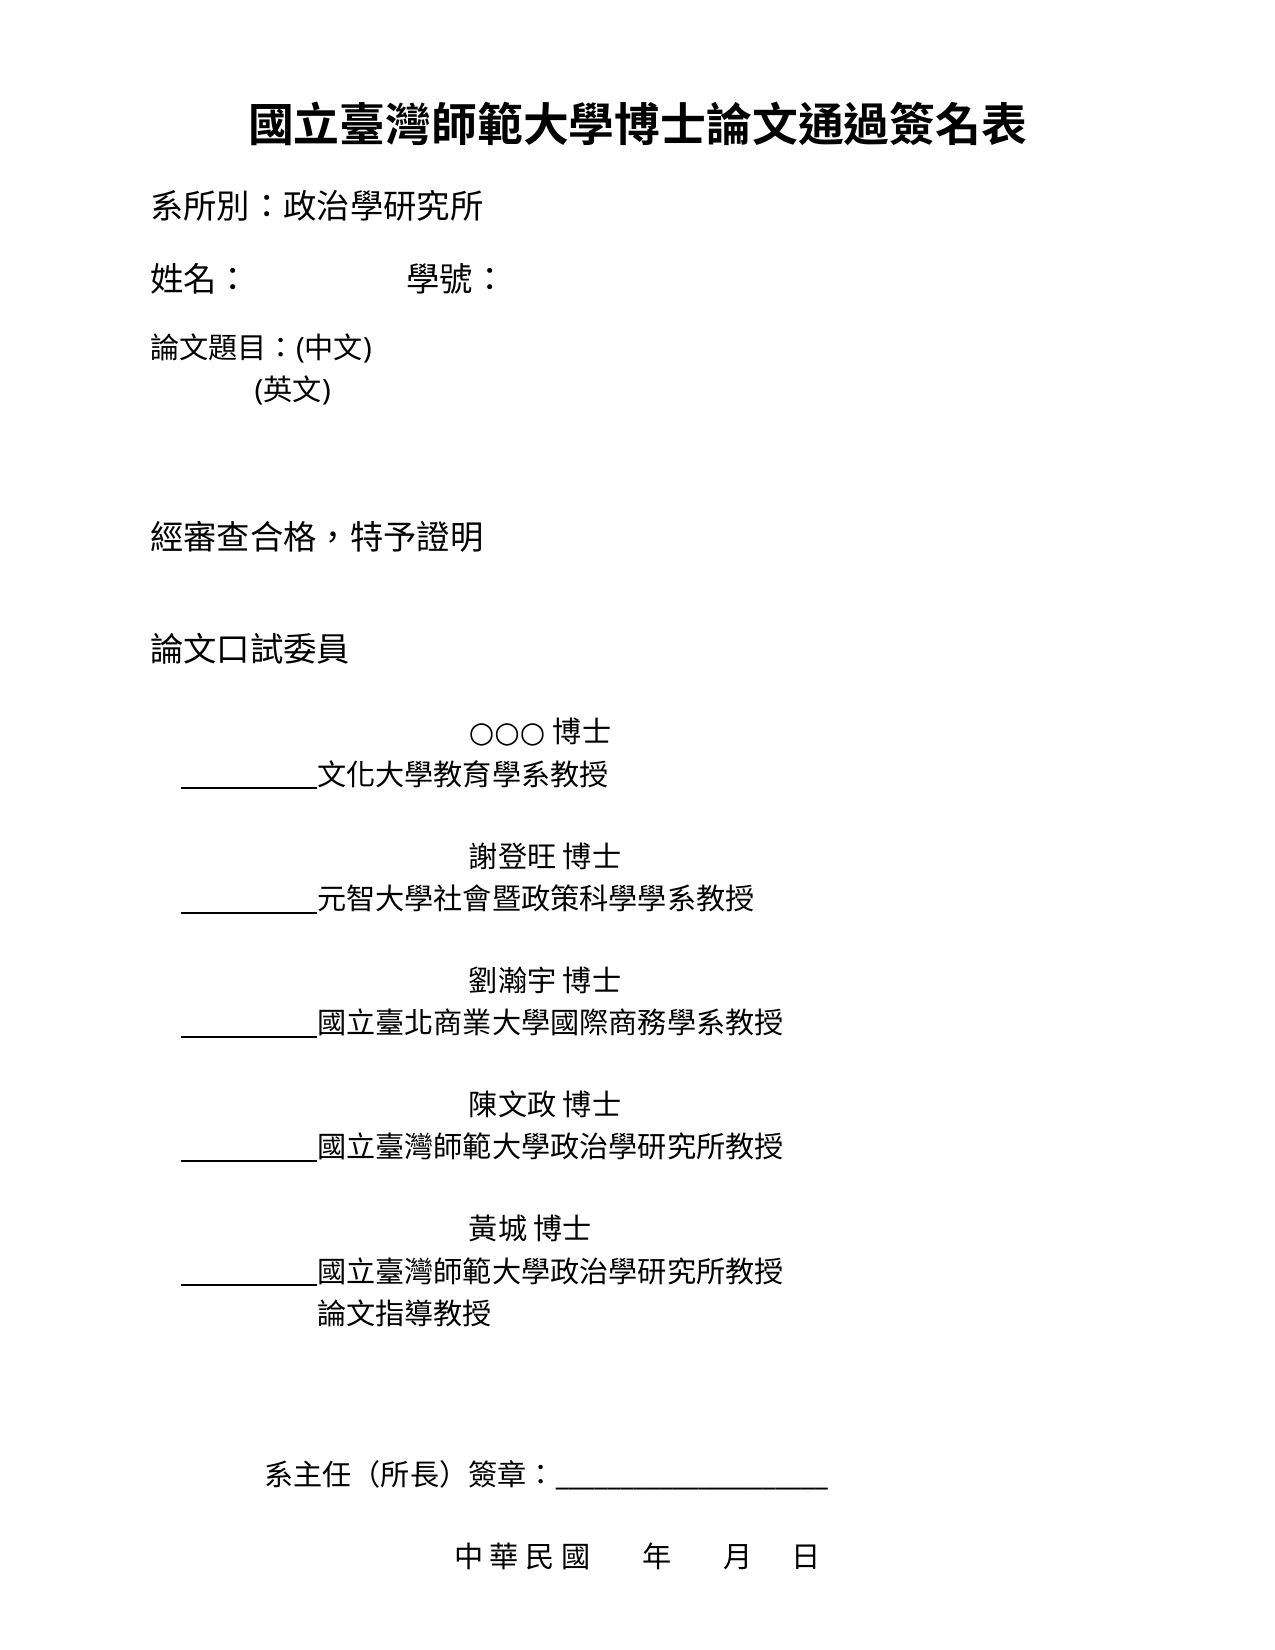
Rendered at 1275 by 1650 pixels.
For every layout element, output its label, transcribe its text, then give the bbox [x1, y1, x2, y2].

text 論文題目：(中文) [150, 324, 1125, 367]
text 經審查合格，特予證明 [150, 511, 1125, 559]
text 姓名： 學號： [150, 252, 1125, 301]
text 系主任（所長）簽章：_____________________ [150, 1452, 1119, 1494]
text 黃城 博士 [150, 1206, 1125, 1248]
text 文化大學教育學系教授 [150, 751, 1125, 793]
text 系所別：政治學研究所 [150, 180, 1125, 228]
text 國立臺灣師範大學政治學研究所教授 [150, 1248, 1125, 1291]
text ○○○ 博士 [150, 709, 1125, 751]
text 國立臺北商業大學國際商務學系教授 [150, 1000, 1125, 1042]
text 中 華 民 國 年 月 日 [150, 1534, 1125, 1576]
text 論文口試委員 [150, 623, 1125, 671]
text 國立臺灣師範大學政治學研究所教授 [150, 1124, 1125, 1166]
text 劉瀚宇 博士 [150, 957, 1125, 1000]
text 謝登旺 博士 [150, 833, 1125, 875]
text (英文) [194, 367, 1125, 409]
text 論文指導教授 [150, 1291, 1125, 1333]
text 陳文政 博士 [150, 1082, 1125, 1124]
text 元智大學社會暨政策科學學系教授 [150, 875, 1125, 918]
subtitle 國立臺灣師範大學博士論文通過簽名表 [150, 89, 1125, 155]
